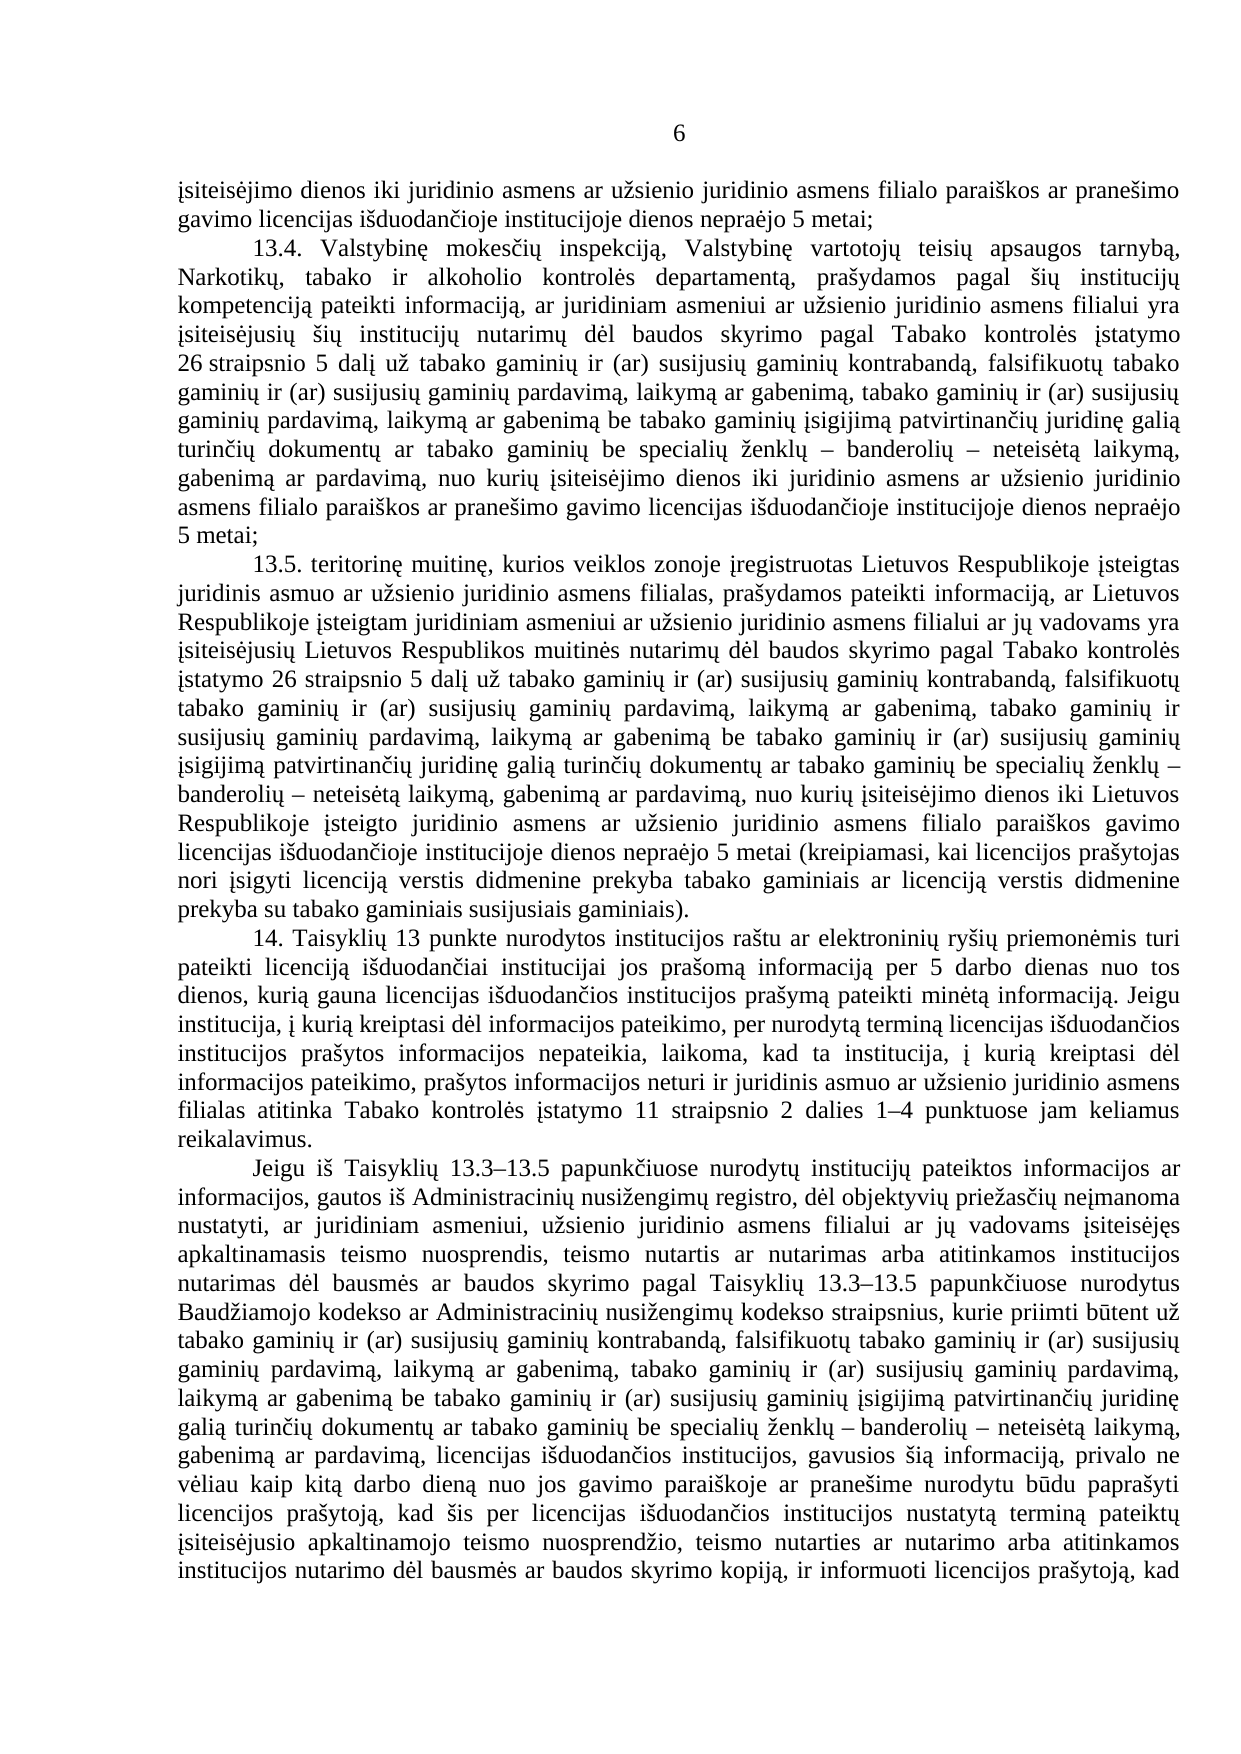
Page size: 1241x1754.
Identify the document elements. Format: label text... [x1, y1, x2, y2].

text 13.4. Valstybinę mokesčių inspekciją, Valstybinę vartotojų teisių apsaugos tarnybą, Narkotikų, tabako ir alkoholio kontrolės departamentą, prašydamos pagal šių institucijų kompetenciją pateikti informaciją, ar juridiniam asmeniui ar užsienio juridinio asmens filialui yra įsiteisėjusių šių institucijų nutarimų dėl baudos skyrimo pagal Tabako kontrolės įstatymo 26 straipsnio 5 dalį už tabako gaminių ir (ar) susijusių gaminių kontrabandą, falsifikuotų tabako gaminių ir (ar) susijusių gaminių pardavimą, laikymą ar gabenimą, tabako gaminių ir (ar) susijusių gaminių pardavimą, laikymą ar gabenimą be tabako gaminių įsigijimą patvirtinančių juridinę galią turinčių dokumentų ar tabako gaminių be specialių ženklų – banderolių – neteisėtą laikymą, gabenimą ar pardavimą, nuo kurių įsiteisėjimo dienos iki juridinio asmens ar užsienio juridinio asmens filialo paraiškos ar pranešimo gavimo licencijas išduodančioje institucijoje dienos nepraėjo 5 metai; [177, 233, 1181, 549]
text 13.5. teritorinę muitinę, kurios veiklos zonoje įregistruotas Lietuvos Respublikoje įsteigtas juridinis asmuo ar užsienio juridinio asmens filialas, prašydamos pateikti informaciją, ar Lietuvos Respublikoje įsteigtam juridiniam asmeniui ar užsienio juridinio asmens filialui ar jų vadovams yra įsiteisėjusių Lietuvos Respublikos muitinės nutarimų dėl baudos skyrimo pagal Tabako kontrolės įstatymo 26 straipsnio 5 dalį už tabako gaminių ir (ar) susijusių gaminių kontrabandą, falsifikuotų tabako gaminių ir (ar) susijusių gaminių pardavimą, laikymą ar gabenimą, tabako gaminių ir susijusių gaminių pardavimą, laikymą ar gabenimą be tabako gaminių ir (ar) susijusių gaminių įsigijimą patvirtinančių juridinę galią turinčių dokumentų ar tabako gaminių be specialių ženklų – banderolių – neteisėtą laikymą, gabenimą ar pardavimą, nuo kurių įsiteisėjimo dienos iki Lietuvos Respublikoje įsteigto juridinio asmens ar užsienio juridinio asmens filialo paraiškos gavimo licencijas išduodančioje institucijoje dienos nepraėjo 5 metai (kreipiamasi, kai licencijos prašytojas nori įsigyti licenciją verstis didmenine prekyba tabako gaminiais ar licenciją verstis didmenine prekyba su tabako gaminiais susijusiais gaminiais). [177, 549, 1181, 923]
text Jeigu iš Taisyklių 13.3–13.5 papunkčiuose nurodytų institucijų pateiktos informacijos ar informacijos, gautos iš Administracinių nusižengimų registro, dėl objektyvių priežasčių neįmanoma nustatyti, ar juridiniam asmeniui, užsienio juridinio asmens filialui ar jų vadovams įsiteisėjęs apkaltinamasis teismo nuosprendis, teismo nutartis ar nutarimas arba atitinkamos institucijos nutarimas dėl bausmės ar baudos skyrimo pagal Taisyklių 13.3–13.5 papunkčiuose nurodytus Baudžiamojo kodekso ar Administracinių nusižengimų kodekso straipsnius, kurie priimti būtent už tabako gaminių ir (ar) susijusių gaminių kontrabandą, falsifikuotų tabako gaminių ir (ar) susijusių gaminių pardavimą, laikymą ar gabenimą, tabako gaminių ir (ar) susijusių gaminių pardavimą, laikymą ar gabenimą be tabako gaminių ir (ar) susijusių gaminių įsigijimą patvirtinančių juridinę galią turinčių dokumentų ar tabako gaminių be specialių ženklų – banderolių – neteisėtą laikymą, gabenimą ar pardavimą, licencijas išduodančios institucijos, gavusios šią informaciją, privalo ne vėliau kaip kitą darbo dieną nuo jos gavimo paraiškoje ar pranešime nurodytu būdu paprašyti licencijos prašytoją, kad šis per licencijas išduodančios institucijos nustatytą terminą pateiktų įsiteisėjusio apkaltinamojo teismo nuosprendžio, teismo nutarties ar nutarimo arba atitinkamos institucijos nutarimo dėl bausmės ar baudos skyrimo kopiją, ir informuoti licencijos prašytoją, kad [177, 1153, 1181, 1584]
text 14. Taisyklių 13 punkte nurodytos institucijos raštu ar elektroninių ryšių priemonėmis turi pateikti licenciją išduodančiai institucijai jos prašomą informaciją per 5 darbo dienas nuo tos dienos, kurią gauna licencijas išduodančios institucijos prašymą pateikti minėtą informaciją. Jeigu institucija, į kurią kreiptasi dėl informacijos pateikimo, per nurodytą terminą licencijas išduodančios institucijos prašytos informacijos nepateikia, laikoma, kad ta institucija, į kurią kreiptasi dėl informacijos pateikimo, prašytos informacijos neturi ir juridinis asmuo ar užsienio juridinio asmens filialas atitinka Tabako kontrolės įstatymo 11 straipsnio 2 dalies 1–4 punktuose jam keliamus reikalavimus. [177, 923, 1181, 1153]
text įsiteisėjimo dienos iki juridinio asmens ar užsienio juridinio asmens filialo paraiškos ar pranešimo gavimo licencijas išduodančioje institucijoje dienos nepraėjo 5 metai; [177, 176, 1181, 233]
